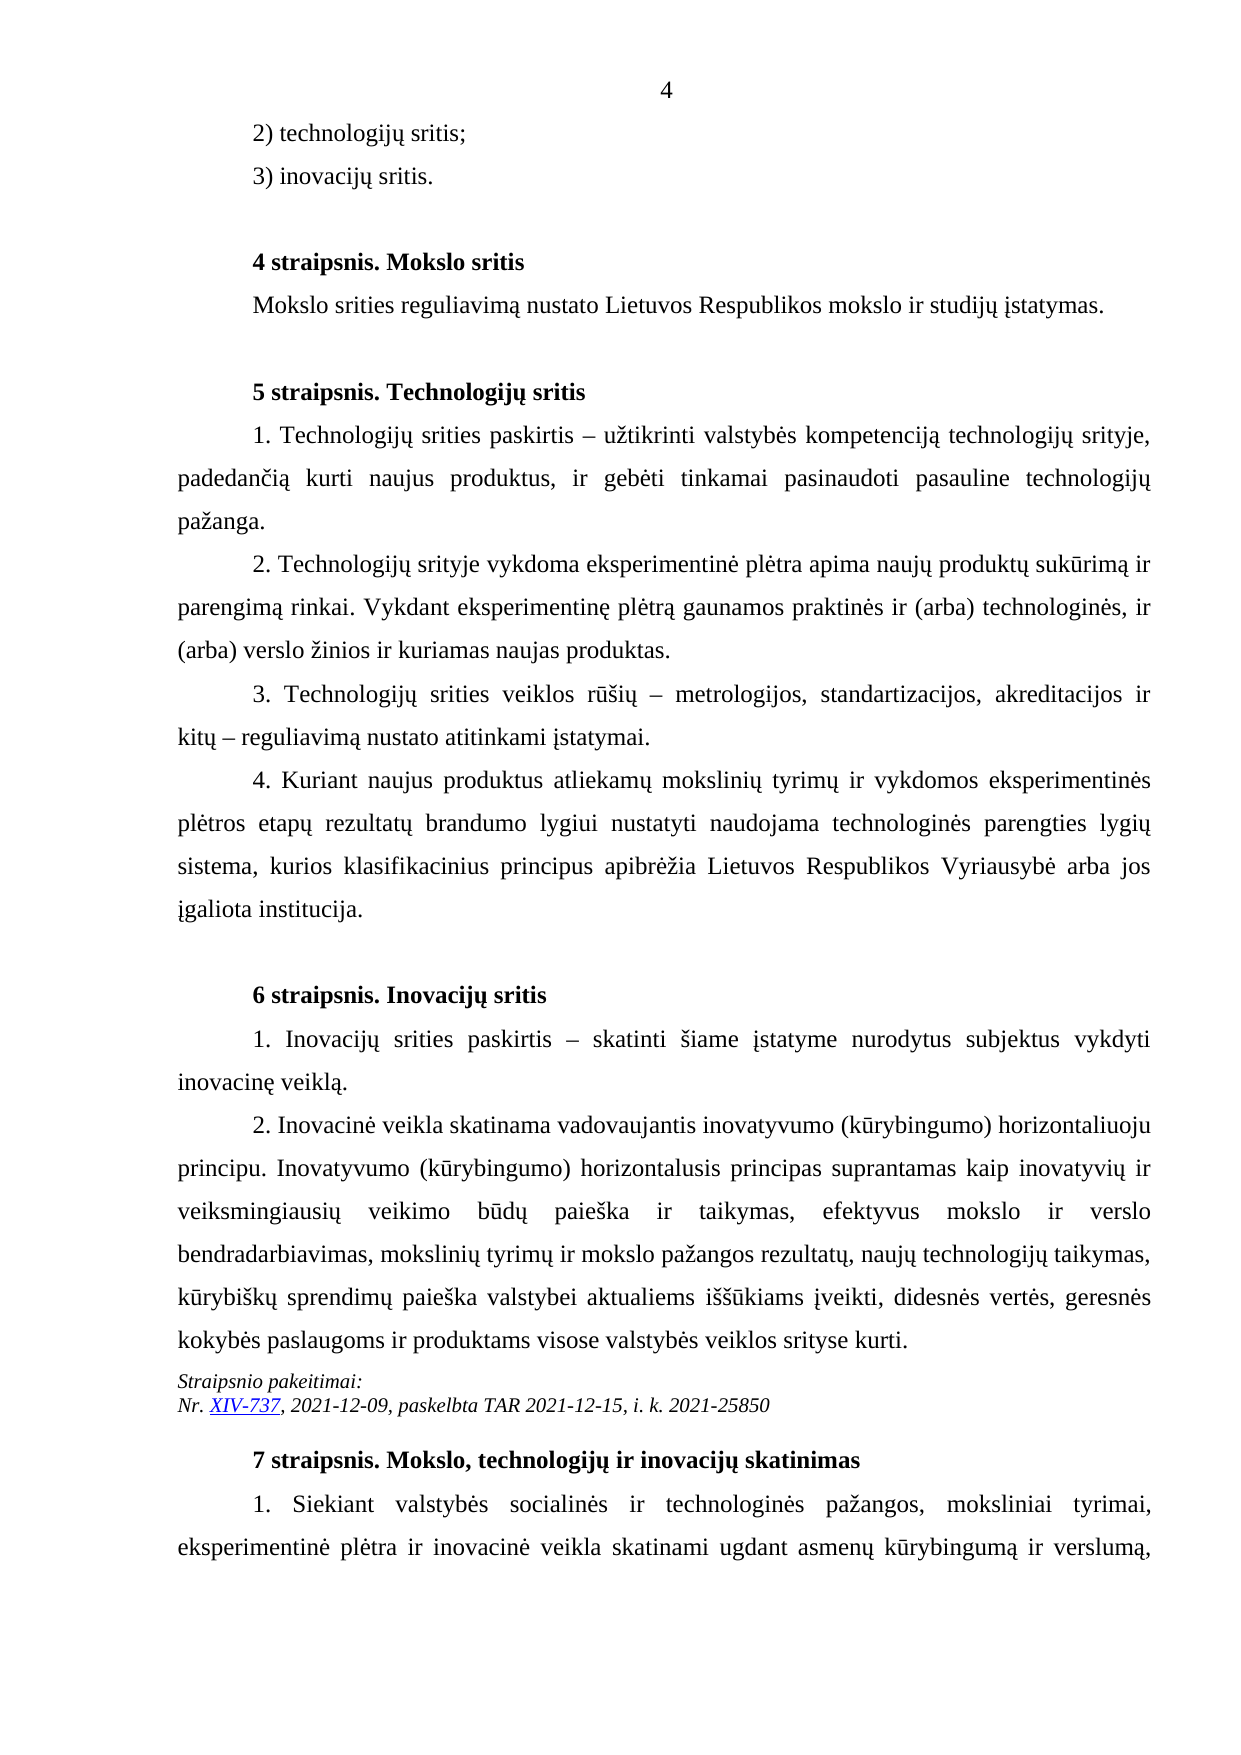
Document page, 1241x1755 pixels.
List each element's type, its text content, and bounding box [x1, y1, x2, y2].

text 7 straipsnis. Mokslo, technologijų ir inovacijų skatinimas [177, 1446, 1152, 1474]
text 4 straipsnis. Mokslo sritis [177, 247, 1152, 276]
text Mokslo srities reguliavimą nustato Lietuvos Respublikos mokslo ir studijų įstatymas. [177, 291, 1152, 319]
text 1. Technologijų srities paskirtis – užtikrinti valstybės kompetenciją technologijų srityje, padedančią kurti naujus produktus, ir gebėti tinkamai pasinaudoti pasauline technologijų pažanga. [177, 420, 1152, 535]
text 1. Inovacijų srities paskirtis – skatinti šiame įstatyme nurodytus subjektus vykdyti inovacinę veiklą. [177, 1024, 1152, 1096]
text 3) inovacijų sritis. [177, 161, 1152, 190]
text 2. Technologijų srityje vykdoma eksperimentinė plėtra apima naujų produktų sukūrimą ir parengimą rinkai. Vykdant eksperimentinę plėtrą gaunamos praktinės ir (arba) technologinės, ir (arba) verslo žinios ir kuriamas naujas produktas. [177, 549, 1152, 664]
text 3. Technologijų srities veiklos rūšių – metrologijos, standartizacijos, akreditacijos ir kitų – reguliavimą nustato atitinkami įstatymai. [177, 679, 1152, 751]
text 6 straipsnis. Inovacijų sritis [177, 981, 1152, 1009]
text 4. Kuriant naujus produktus atliekamų mokslinių tyrimų ir vykdomos eksperimentinės plėtros etapų rezultatų brandumo lygiui nustatyti naudojama technologinės parengties lygių sistema, kurios klasifikacinius principus apibrėžia Lietuvos Respublikos Vyriausybė arba jos įgaliota institucija. [177, 765, 1152, 923]
text 5 straipsnis. Technologijų sritis [177, 377, 1152, 406]
text 2. Inovacinė veikla skatinama vadovaujantis inovatyvumo (kūrybingumo) horizontaliuoju principu. Inovatyvumo (kūrybingumo) horizontalusis principas suprantamas kaip inovatyvių ir veiksmingiausių veikimo būdų paieška ir taikymas, efektyvus mokslo ir verslo bendradarbiavimas, mokslinių tyrimų ir mokslo pažangos rezultatų, naujų technologijų taikymas, kūrybiškų sprendimų paieška valstybei aktualiems iššūkiams įveikti, didesnės vertės, geresnės kokybės paslaugoms ir produktams visose valstybės veiklos srityse kurti. [177, 1110, 1152, 1354]
text Straipsnio pakeitimai: [177, 1369, 1152, 1393]
text 1. Siekiant valstybės socialinės ir technologinės pažangos, moksliniai tyrimai, eksperimentinė plėtra ir inovacinė veikla skatinami ugdant asmenų kūrybingumą ir verslumą, [177, 1489, 1152, 1561]
text 2) technologijų sritis; [177, 118, 1152, 147]
text Nr. XIV-737, 2021-12-09, paskelbta TAR 2021-12-15, i. k. 2021-25850 [177, 1393, 1152, 1417]
